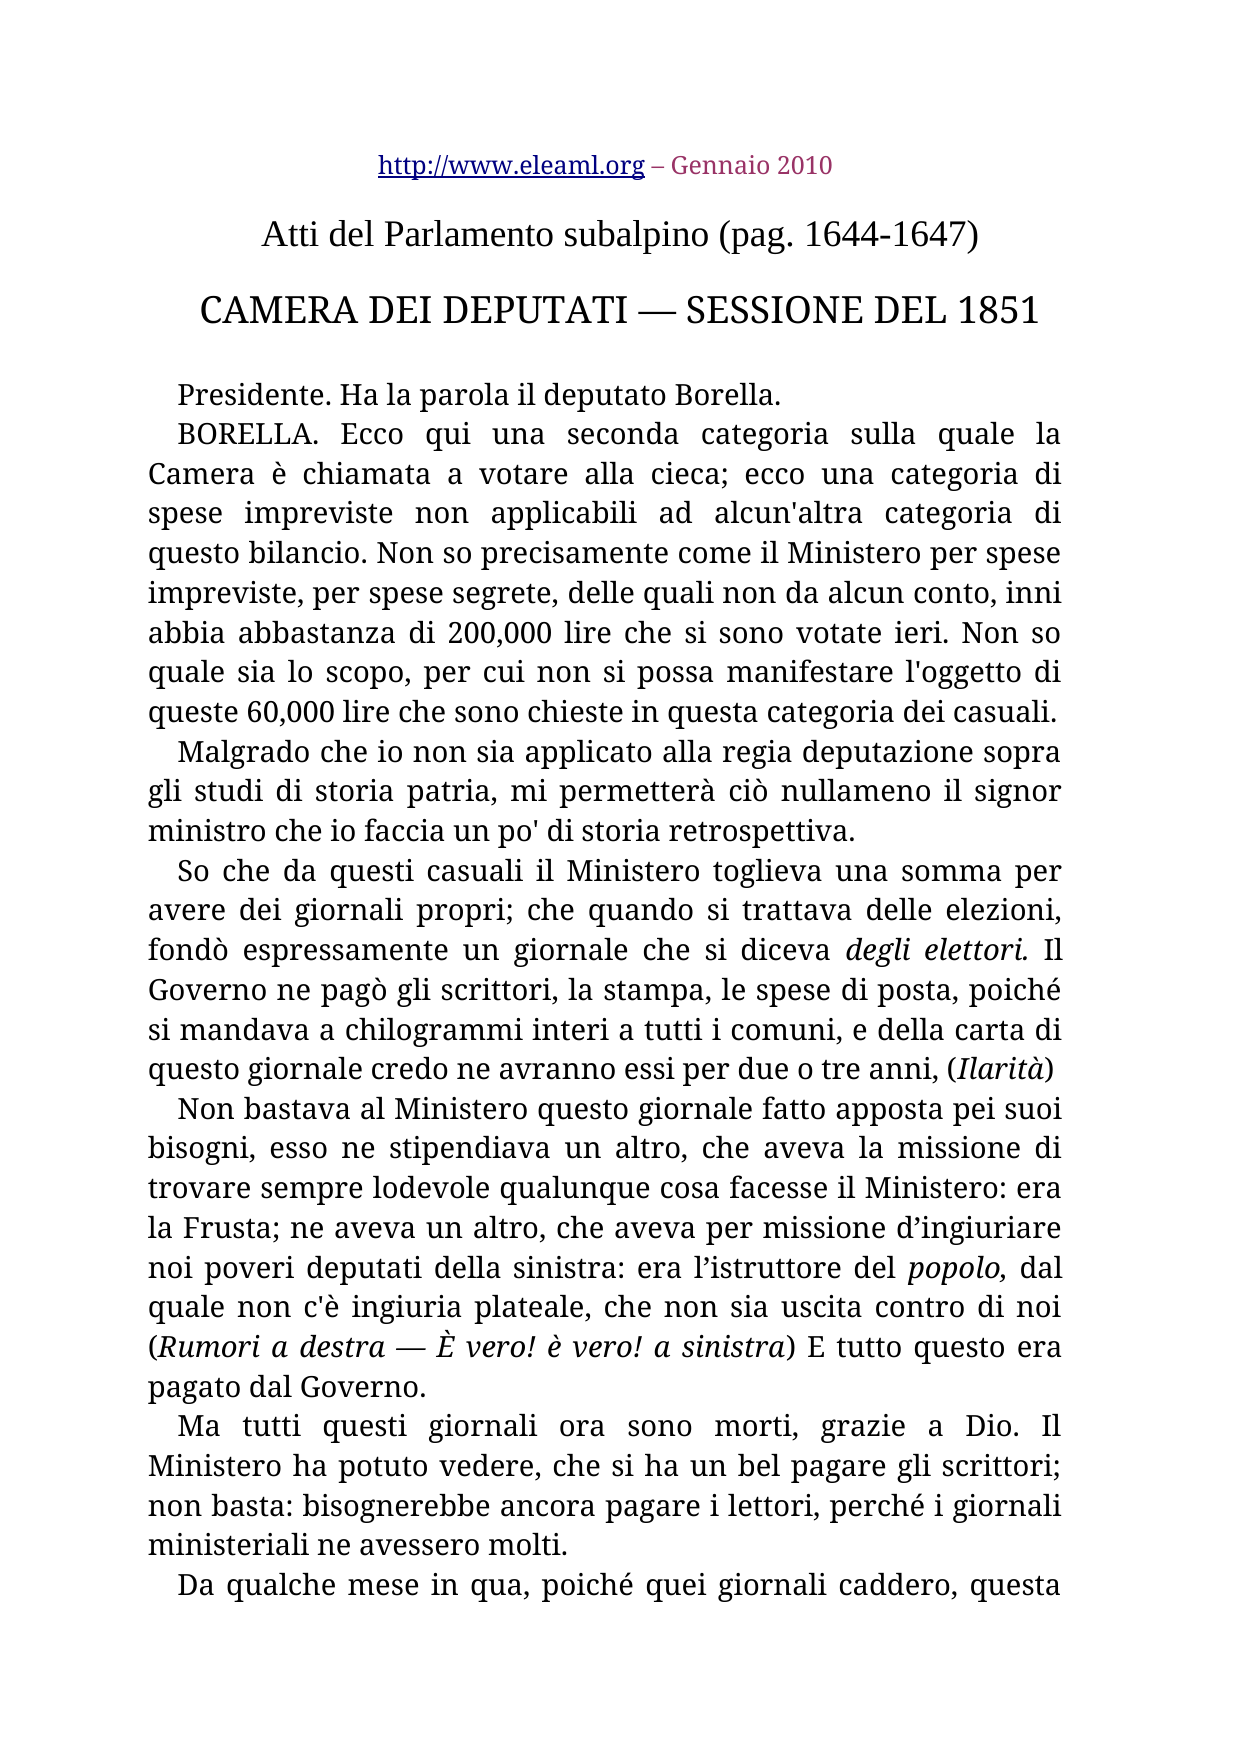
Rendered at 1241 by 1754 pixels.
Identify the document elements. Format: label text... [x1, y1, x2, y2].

text CAMERA DEI DEPUTATI — SESSIONE DEL 1851 [148, 283, 1063, 334]
text Non bastava al Ministero questo giornale fatto apposta pei suoi bisogni, esso ne stipendiava un altro, che aveva la missione di trovare sempre lodevole qualunque cosa facesse il Ministero: era la Frusta; ne aveva un altro, che aveva per missione d’ingiuriare noi poveri deputati della sinistra: era l’istruttore del popolo, dal quale non c'è ingiuria plateale, che non sia uscita contro di noi (Rumori a destra — È vero! è vero! a sinistra) E tutto questo era pagato dal Governo. [148, 1088, 1063, 1406]
text BORELLA. Ecco qui una seconda categoria sulla quale la Camera è chiamata a votare alla cieca; ecco una categoria di spese impreviste non applicabili ad alcun'altra categoria di questo bilancio. Non so precisamente come il Ministero per spese impreviste, per spese segrete, delle quali non da alcun conto, inni abbia abbastanza di 200,000 lire che si sono votate ieri. Non so quale sia lo scopo, per cui non si possa manifestare l'oggetto di queste 60,000 lire che sono chieste in questa categoria dei casuali. [148, 413, 1063, 731]
subtitle Atti del Parlamento subalpino (pag. 1644-1647) [148, 211, 1063, 254]
text Malgrado che io non sia applicato alla regia deputazione sopra gli studi di storia patria, mi permetterà ciò nullameno il signor ministro che io faccia un po' di storia retrospettiva. [148, 731, 1063, 850]
text Presidente. Ha la parola il deputato Borella. [148, 374, 1063, 413]
text Ma tutti questi giornali ora sono morti, grazie a Dio. Il Ministero ha potuto vedere, che si ha un bel pagare gli scrittori; non basta: bisognerebbe ancora pagare i lettori, perché i giornali ministeriali ne avessero molti. [148, 1406, 1063, 1564]
text Da qualche mese in qua, poiché quei giornali caddero, questa [148, 1564, 1063, 1604]
text So che da questi casuali il Ministero toglieva una somma per avere dei giornali propri; che quando si trattava delle elezioni, fondò espressamente un giornale che si diceva degli elettori. Il Governo ne pagò gli scrittori, la stampa, le spese di posta, poiché si mandava a chilogrammi interi a tutti i comuni, e della carta di questo giornale credo ne avranno essi per due o tre anni, (Ilarità) [148, 850, 1063, 1088]
